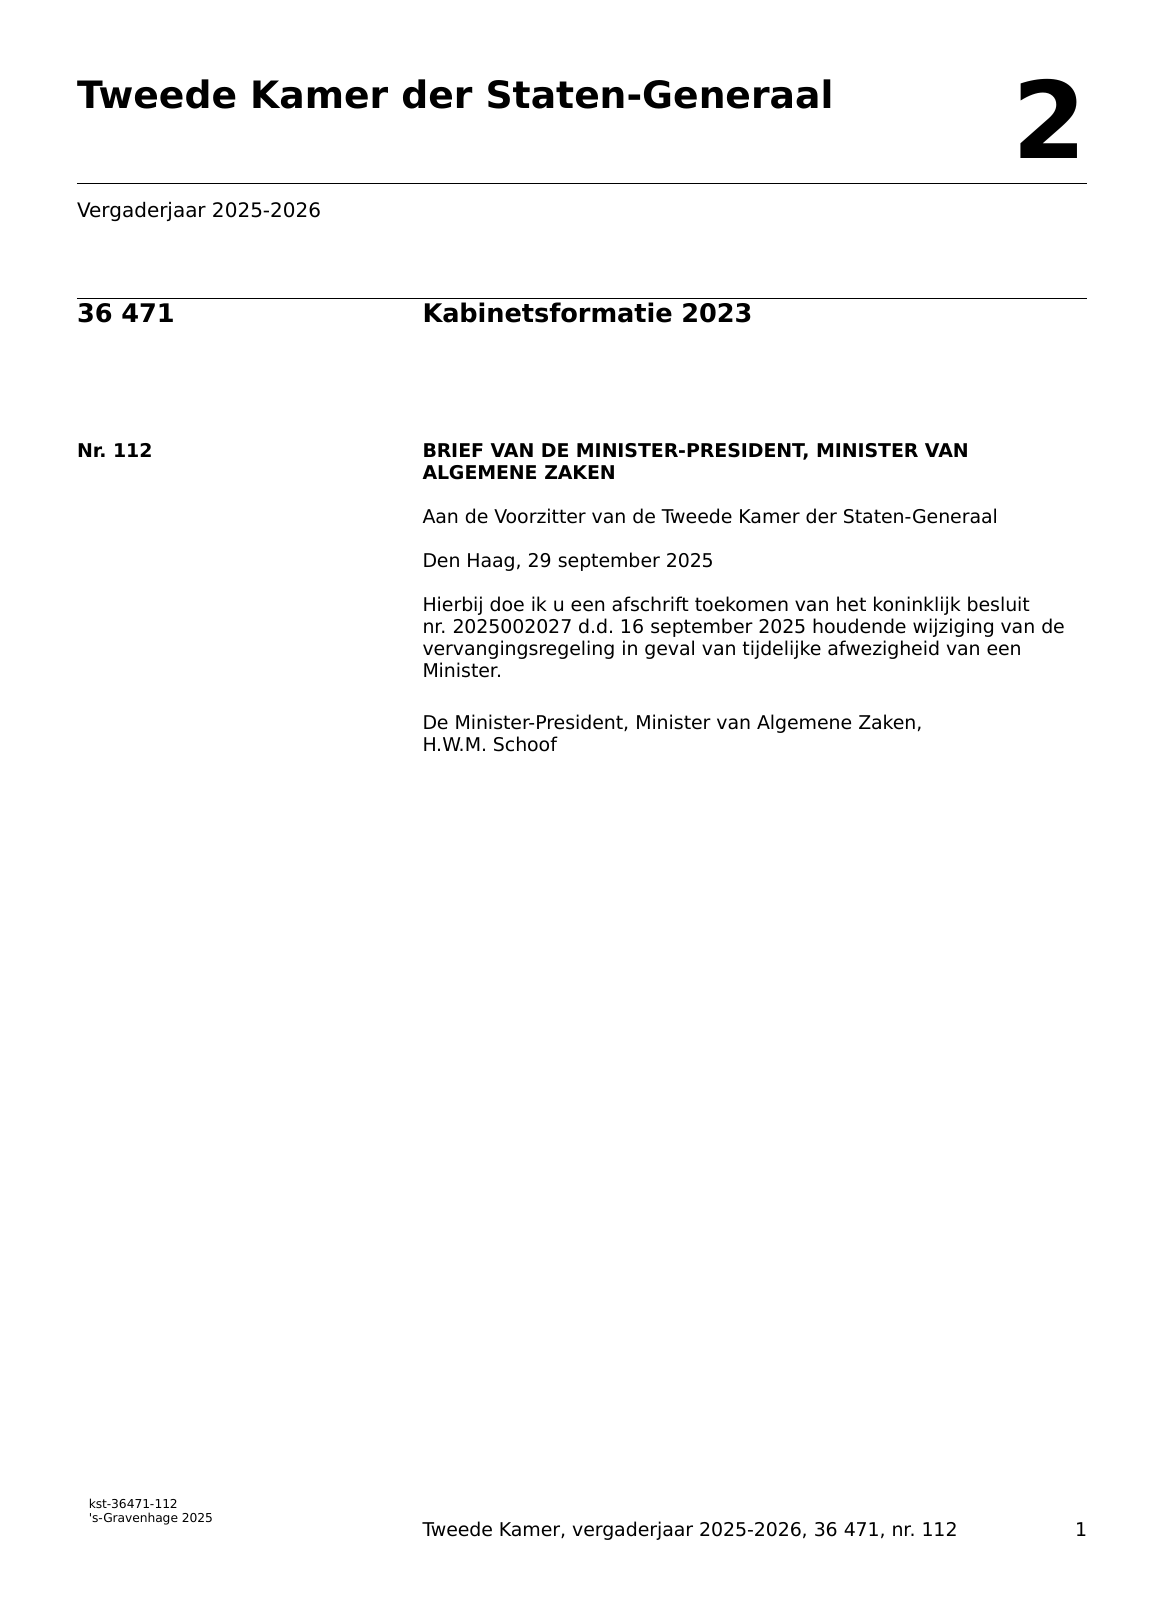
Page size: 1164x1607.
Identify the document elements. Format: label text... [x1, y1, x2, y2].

subtitle Nr. 112 BRIEF VAN DE MINISTER-PRESIDENT, MINISTER VAN ALGEMENE ZAKEN [77, 440, 1087, 484]
text Hierbij doe ik u een afschrift toekomen van het koninklijk besluit nr. 2025002027 d.d. 16 september 2025 houdende wijziging van de vervangingsregeling in geval van tijdelijke afwezigheid van een Minister. [422, 594, 1087, 682]
text kst-36471-112 [88, 1497, 323, 1511]
table_header Tweede Kamer der Staten-Generaal [77, 59, 886, 183]
text Den Haag, 29 september 2025 [422, 550, 1087, 572]
table_cell Vergaderjaar 2025-2026 [77, 184, 1087, 298]
table_header 2 [886, 59, 1087, 183]
text Aan de Voorzitter van de Tweede Kamer der Staten-Generaal [422, 506, 1087, 528]
text 's-Gravenhage 2025 [88, 1511, 323, 1525]
subtitle 36 471 Kabinetsformatie 2023 [77, 299, 1087, 329]
text De Minister-President, Minister van Algemene Zaken, H.W.M. Schoof [422, 712, 1087, 756]
